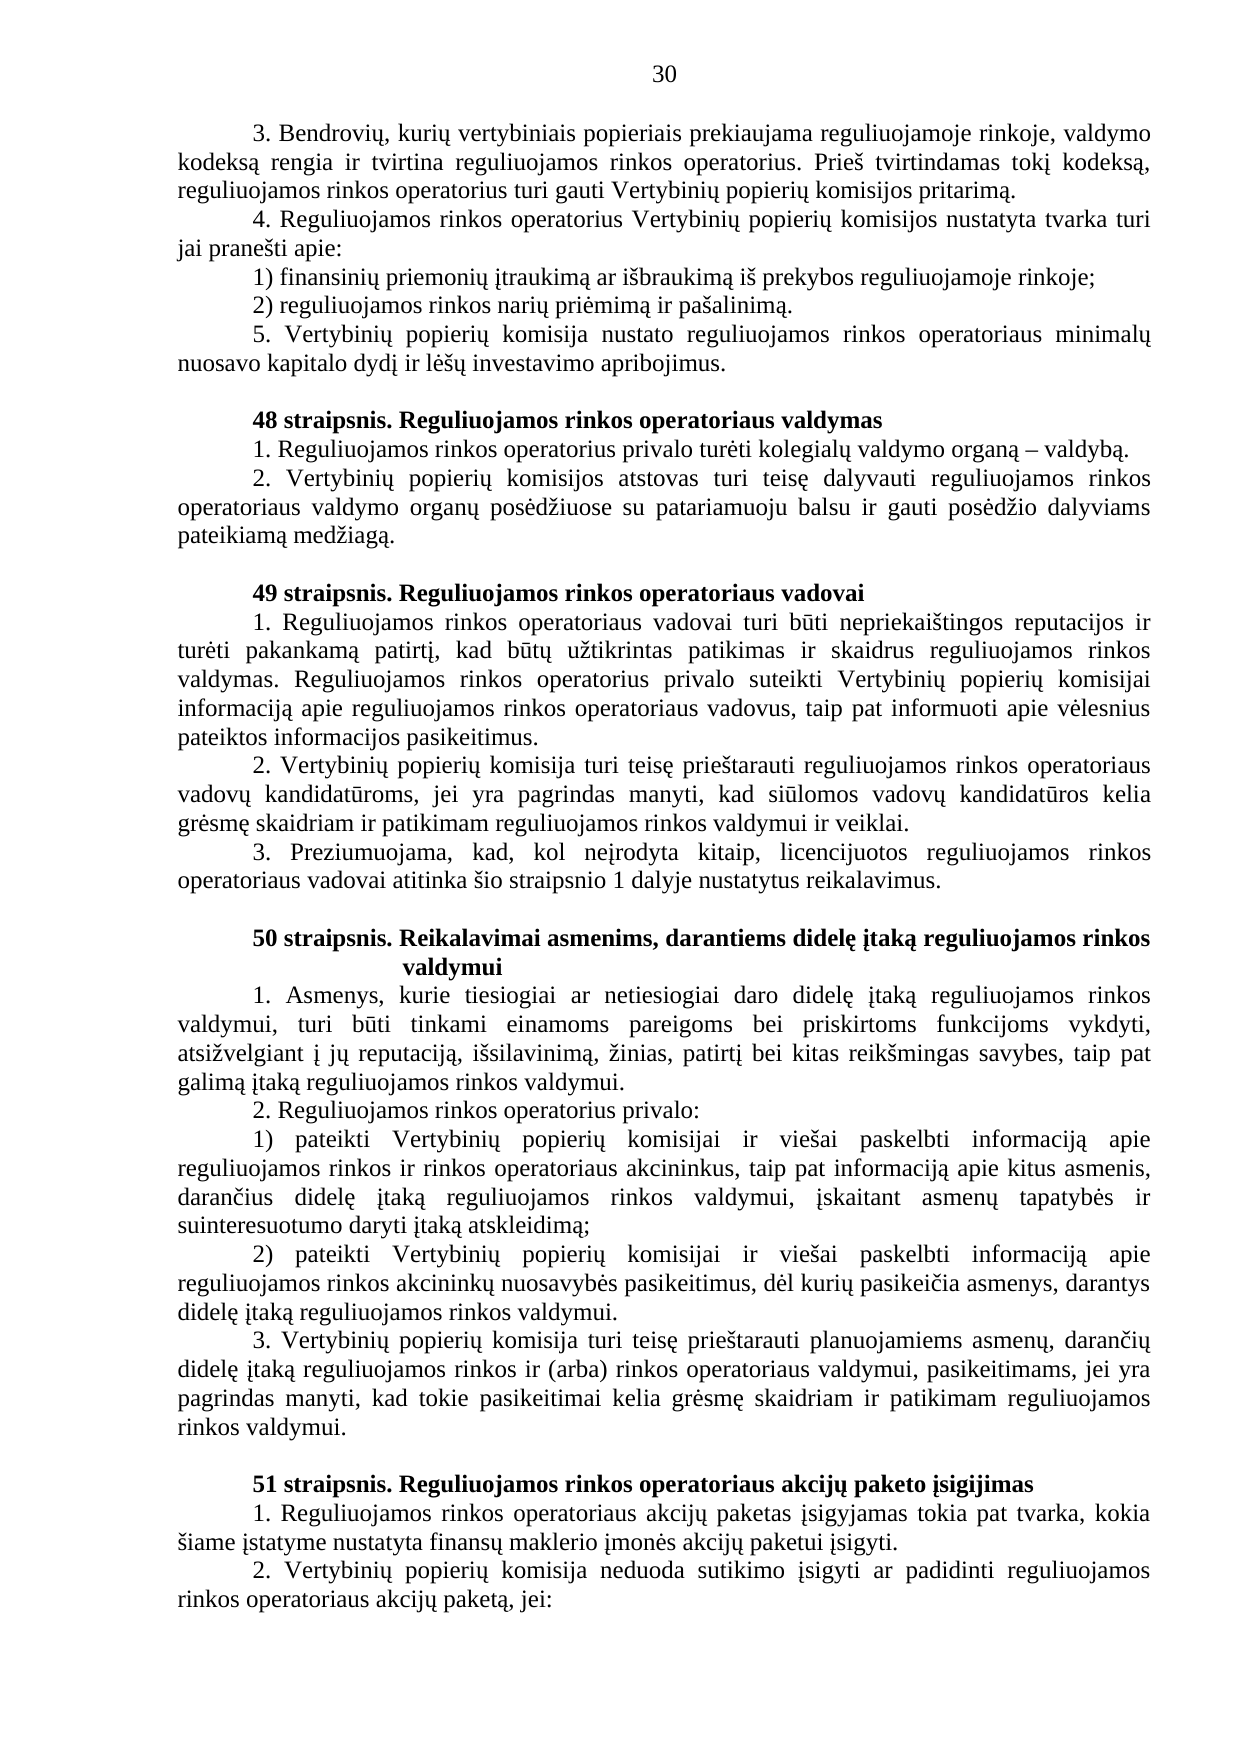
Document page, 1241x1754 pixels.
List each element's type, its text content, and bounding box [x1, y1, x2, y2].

text 3. Bendrovių, kurių vertybiniais popieriais prekiaujama reguliuojamoje rinkoje, valdymo kodeksą rengia ir tvirtina reguliuojamos rinkos operatorius. Prieš tvirtindamas tokį kodeksą, reguliuojamos rinkos operatorius turi gauti Vertybinių popierių komisijos pritarimą. [177, 118, 1152, 204]
text 2. Reguliuojamos rinkos operatorius privalo: [177, 1096, 1152, 1124]
text 2) reguliuojamos rinkos narių priėmimą ir pašalinimą. [177, 291, 1152, 319]
text 1) pateikti Vertybinių popierių komisijai ir viešai paskelbti informaciją apie reguliuojamos rinkos ir rinkos operatoriaus akcininkus, taip pat informaciją apie kitus asmenis, darančius didelę įtaką reguliuojamos rinkos valdymui, įskaitant asmenų tapatybės ir suinteresuotumo daryti įtaką atskleidimą; [177, 1124, 1152, 1239]
text 1. Reguliuojamos rinkos operatoriaus vadovai turi būti nepriekaištingos reputacijos ir turėti pakankamą patirtį, kad būtų užtikrintas patikimas ir skaidrus reguliuojamos rinkos valdymas. Reguliuojamos rinkos operatorius privalo suteikti Vertybinių popierių komisijai informaciją apie reguliuojamos rinkos operatoriaus vadovus, taip pat informuoti apie vėlesnius pateiktos informacijos pasikeitimus. [177, 607, 1152, 751]
text 3. Vertybinių popierių komisija turi teisę prieštarauti planuojamiems asmenų, darančių didelę įtaką reguliuojamos rinkos ir (arba) rinkos operatoriaus valdymui, pasikeitimams, jei yra pagrindas manyti, kad tokie pasikeitimai kelia grėsmę skaidriam ir patikimam reguliuojamos rinkos valdymui. [177, 1326, 1152, 1441]
text 4. Reguliuojamos rinkos operatorius Vertybinių popierių komisijos nustatyta tvarka turi jai pranešti apie: [177, 204, 1152, 262]
text 48 straipsnis. Reguliuojamos rinkos operatoriaus valdymas [177, 406, 1152, 434]
text 1) finansinių priemonių įtraukimą ar išbraukimą iš prekybos reguliuojamoje rinkoje; [177, 262, 1152, 291]
text 2) pateikti Vertybinių popierių komisijai ir viešai paskelbti informaciją apie reguliuojamos rinkos akcininkų nuosavybės pasikeitimus, dėl kurių pasikeičia asmenys, darantys didelę įtaką reguliuojamos rinkos valdymui. [177, 1239, 1152, 1326]
text 50 straipsnis. Reikalavimai asmenims, darantiems didelę įtaką reguliuojamos rinkos valdymui [252, 923, 1152, 981]
text 1. Reguliuojamos rinkos operatorius privalo turėti kolegialų valdymo organą – valdybą. [177, 434, 1152, 463]
text 2. Vertybinių popierių komisija turi teisę prieštarauti reguliuojamos rinkos operatoriaus vadovų kandidatūroms, jei yra pagrindas manyti, kad siūlomos vadovų kandidatūros kelia grėsmę skaidriam ir patikimam reguliuojamos rinkos valdymui ir veiklai. [177, 751, 1152, 837]
text 1. Asmenys, kurie tiesiogiai ar netiesiogiai daro didelę įtaką reguliuojamos rinkos valdymui, turi būti tinkami einamoms pareigoms bei priskirtoms funkcijoms vykdyti, atsižvelgiant į jų reputaciją, išsilavinimą, žinias, patirtį bei kitas reikšmingas savybes, taip pat galimą įtaką reguliuojamos rinkos valdymui. [177, 981, 1152, 1096]
text 51 straipsnis. Reguliuojamos rinkos operatoriaus akcijų paketo įsigijimas [177, 1469, 1152, 1498]
text 1. Reguliuojamos rinkos operatoriaus akcijų paketas įsigyjamas tokia pat tvarka, kokia šiame įstatyme nustatyta finansų maklerio įmonės akcijų paketui įsigyti. [177, 1498, 1152, 1556]
text 2. Vertybinių popierių komisija neduoda sutikimo įsigyti ar padidinti reguliuojamos rinkos operatoriaus akcijų paketą, jei: [177, 1556, 1152, 1613]
text 5. Vertybinių popierių komisija nustato reguliuojamos rinkos operatoriaus minimalų nuosavo kapitalo dydį ir lėšų investavimo apribojimus. [177, 319, 1152, 377]
text 3. Preziumuojama, kad, kol neįrodyta kitaip, licencijuotos reguliuojamos rinkos operatoriaus vadovai atitinka šio straipsnio 1 dalyje nustatytus reikalavimus. [177, 837, 1152, 894]
text 2. Vertybinių popierių komisijos atstovas turi teisę dalyvauti reguliuojamos rinkos operatoriaus valdymo organų posėdžiuose su patariamuoju balsu ir gauti posėdžio dalyviams pateikiamą medžiagą. [177, 463, 1152, 549]
text 49 straipsnis. Reguliuojamos rinkos operatoriaus vadovai [177, 578, 1152, 607]
